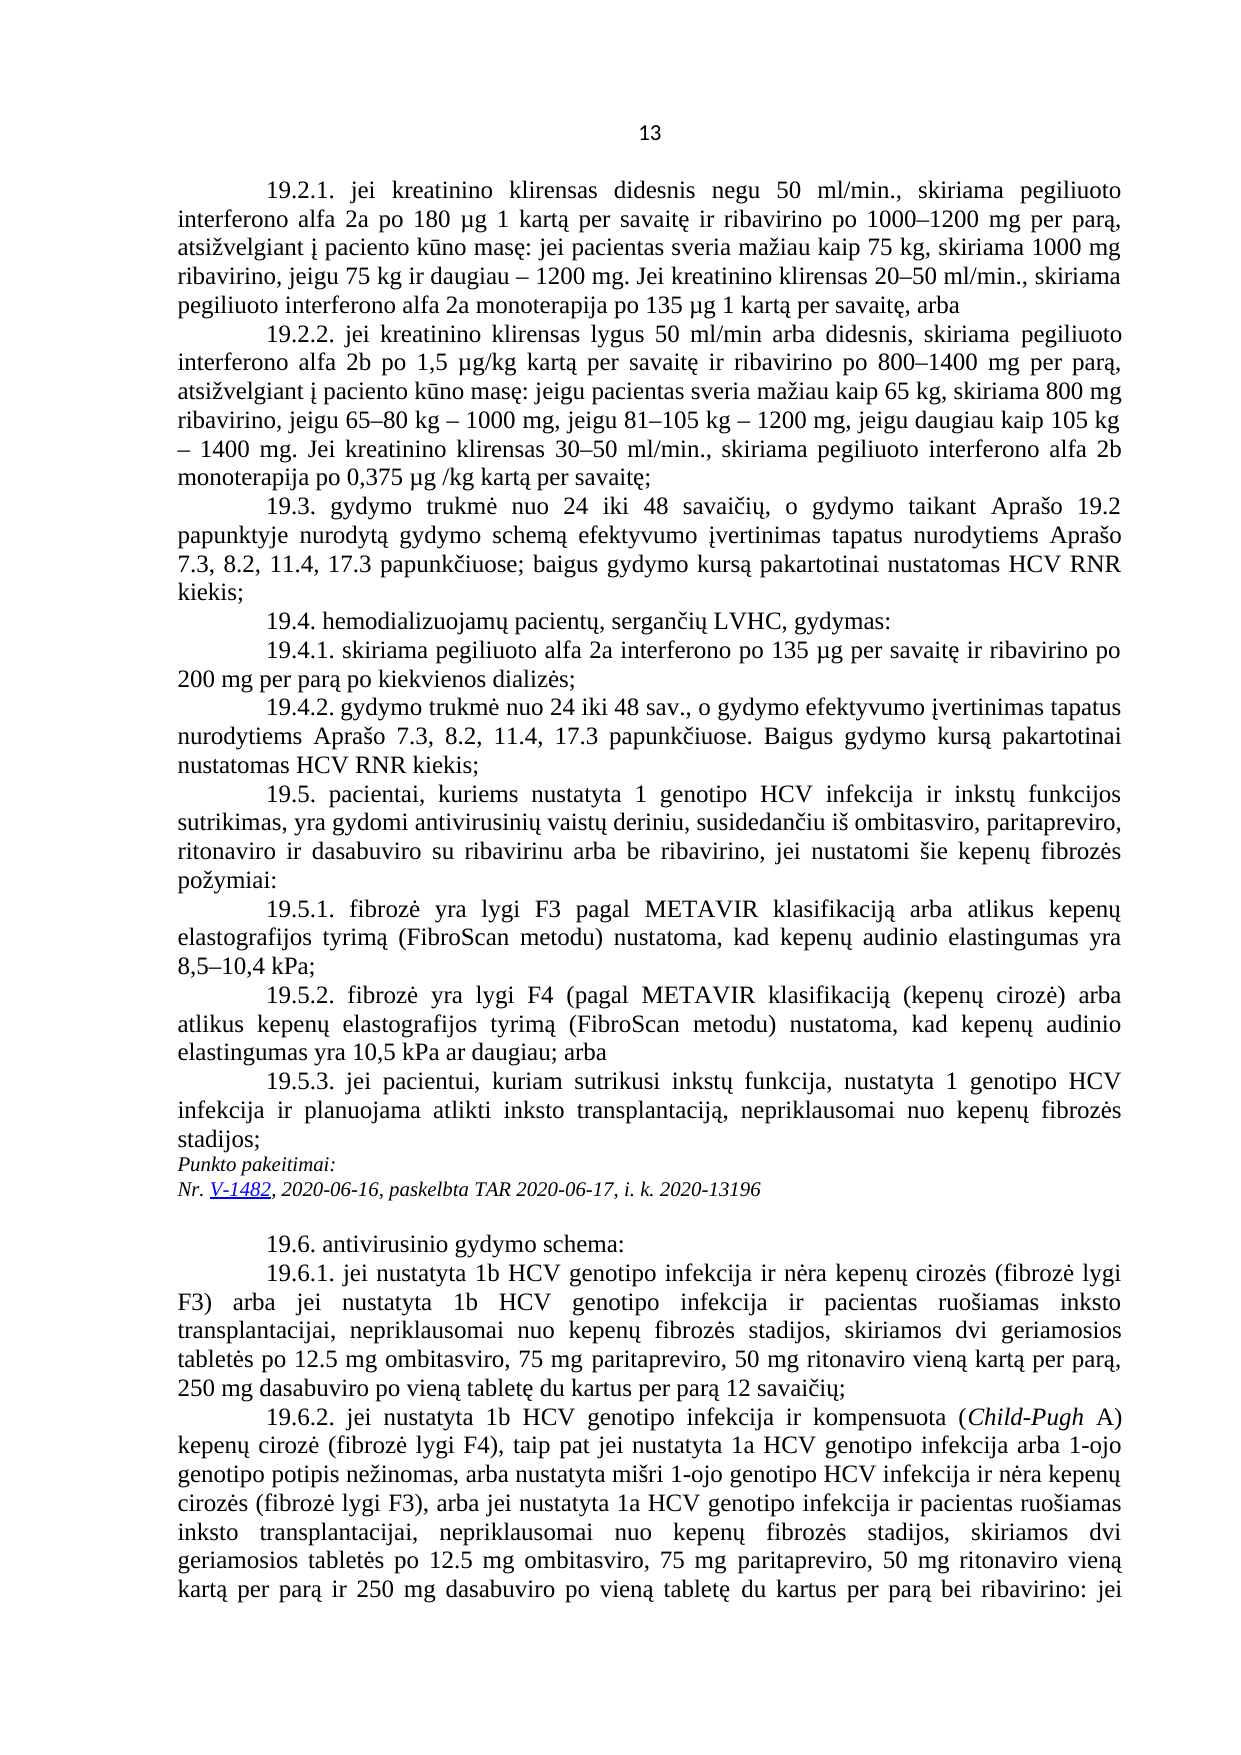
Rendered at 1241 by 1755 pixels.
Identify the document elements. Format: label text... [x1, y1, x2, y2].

text Punkto pakeitimai: [177, 1152, 1122, 1176]
text 19.6. antivirusinio gydymo schema: [177, 1229, 1122, 1258]
text 19.4. hemodializuojamų pacientų, sergančių LVHC, gydymas: [177, 606, 1122, 635]
text 19.5.2. fibrozė yra lygi F4 (pagal METAVIR klasifikaciją (kepenų cirozė) arba atlikus kepenų elastografijos tyrimą (FibroScan metodu) nustatoma, kad kepenų audinio elastingumas yra 10,5 kPa ar daugiau; arba [177, 980, 1122, 1066]
text Nr. V-1482, 2020-06-16, paskelbta TAR 2020-06-17, i. k. 2020-13196 [177, 1176, 1122, 1201]
text 19.5.3. jei pacientui, kuriam sutrikusi inkstų funkcija, nustatyta 1 genotipo HCV infekcija ir planuojama atlikti inksto transplantaciją, nepriklausomai nuo kepenų fibrozės stadijos; [177, 1066, 1122, 1152]
text 19.2.2. jei kreatinino klirensas lygus 50 ml/min arba didesnis, skiriama pegiliuoto interferono alfa 2b po 1,5 µg/kg kartą per savaitę ir ribavirino po 800–1400 mg per parą, atsižvelgiant į paciento kūno masę: jeigu pacientas sveria mažiau kaip 65 kg, skiriama 800 mg ribavirino, jeigu 65–80 kg – 1000 mg, jeigu 81–105 kg – 1200 mg, jeigu daugiau kaip 105 kg – 1400 mg. Jei kreatinino klirensas 30–50 ml/min., skiriama pegiliuoto interferono alfa 2b monoterapija po 0,375 µg /kg kartą per savaitę; [177, 319, 1122, 491]
text 19.4.1. skiriama pegiliuoto alfa 2a interferono po 135 µg per savaitę ir ribavirino po 200 mg per parą po kiekvienos dializės; [177, 635, 1122, 692]
text 19.5.1. fibrozė yra lygi F3 pagal METAVIR klasifikaciją arba atlikus kepenų elastografijos tyrimą (FibroScan metodu) nustatoma, kad kepenų audinio elastingumas yra 8,5–10,4 kPa; [177, 894, 1122, 980]
text 19.5. pacientai, kuriems nustatyta 1 genotipo HCV infekcija ir inkstų funkcijos sutrikimas, yra gydomi antivirusinių vaistų deriniu, susidedančiu iš ombitasviro, paritapreviro, ritonaviro ir dasabuviro su ribavirinu arba be ribavirino, jei nustatomi šie kepenų fibrozės požymiai: [177, 779, 1122, 894]
text 19.2.1. jei kreatinino klirensas didesnis negu 50 ml/min., skiriama pegiliuoto interferono alfa 2a po 180 µg 1 kartą per savaitę ir ribavirino po 1000–1200 mg per parą, atsižvelgiant į paciento kūno masę: jei pacientas sveria mažiau kaip 75 kg, skiriama 1000 mg ribavirino, jeigu 75 kg ir daugiau – 1200 mg. Jei kreatinino klirensas 20–50 ml/min., skiriama pegiliuoto interferono alfa 2a monoterapija po 135 µg 1 kartą per savaitę, arba [177, 175, 1122, 319]
text 19.4.2. gydymo trukmė nuo 24 iki 48 sav., o gydymo efektyvumo įvertinimas tapatus nurodytiems Aprašo 7.3, 8.2, 11.4, 17.3 papunkčiuose. Baigus gydymo kursą pakartotinai nustatomas HCV RNR kiekis; [177, 692, 1122, 779]
text 19.3. gydymo trukmė nuo 24 iki 48 savaičių, o gydymo taikant Aprašo 19.2 papunktyje nurodytą gydymo schemą efektyvumo įvertinimas tapatus nurodytiems Aprašo 7.3, 8.2, 11.4, 17.3 papunkčiuose; baigus gydymo kursą pakartotinai nustatomas HCV RNR kiekis; [177, 491, 1122, 606]
text 19.6.2. jei nustatyta 1b HCV genotipo infekcija ir kompensuota (Child-Pugh A) kepenų cirozė (fibrozė lygi F4), taip pat jei nustatyta 1a HCV genotipo infekcija arba 1-ojo genotipo potipis nežinomas, arba nustatyta mišri 1-ojo genotipo HCV infekcija ir nėra kepenų cirozės (fibrozė lygi F3), arba jei nustatyta 1a HCV genotipo infekcija ir pacientas ruošiamas inksto transplantacijai, nepriklausomai nuo kepenų fibrozės stadijos, skiriamos dvi geriamosios tabletės po 12.5 mg ombitasviro, 75 mg paritapreviro, 50 mg ritonaviro vieną kartą per parą ir 250 mg dasabuviro po vieną tabletę du kartus per parą bei ribavirino: jei [177, 1402, 1122, 1603]
text 19.6.1. jei nustatyta 1b HCV genotipo infekcija ir nėra kepenų cirozės (fibrozė lygi F3) arba jei nustatyta 1b HCV genotipo infekcija ir pacientas ruošiamas inksto transplantacijai, nepriklausomai nuo kepenų fibrozės stadijos, skiriamos dvi geriamosios tabletės po 12.5 mg ombitasviro, 75 mg paritapreviro, 50 mg ritonaviro vieną kartą per parą, 250 mg dasabuviro po vieną tabletę du kartus per parą 12 savaičių; [177, 1258, 1122, 1402]
